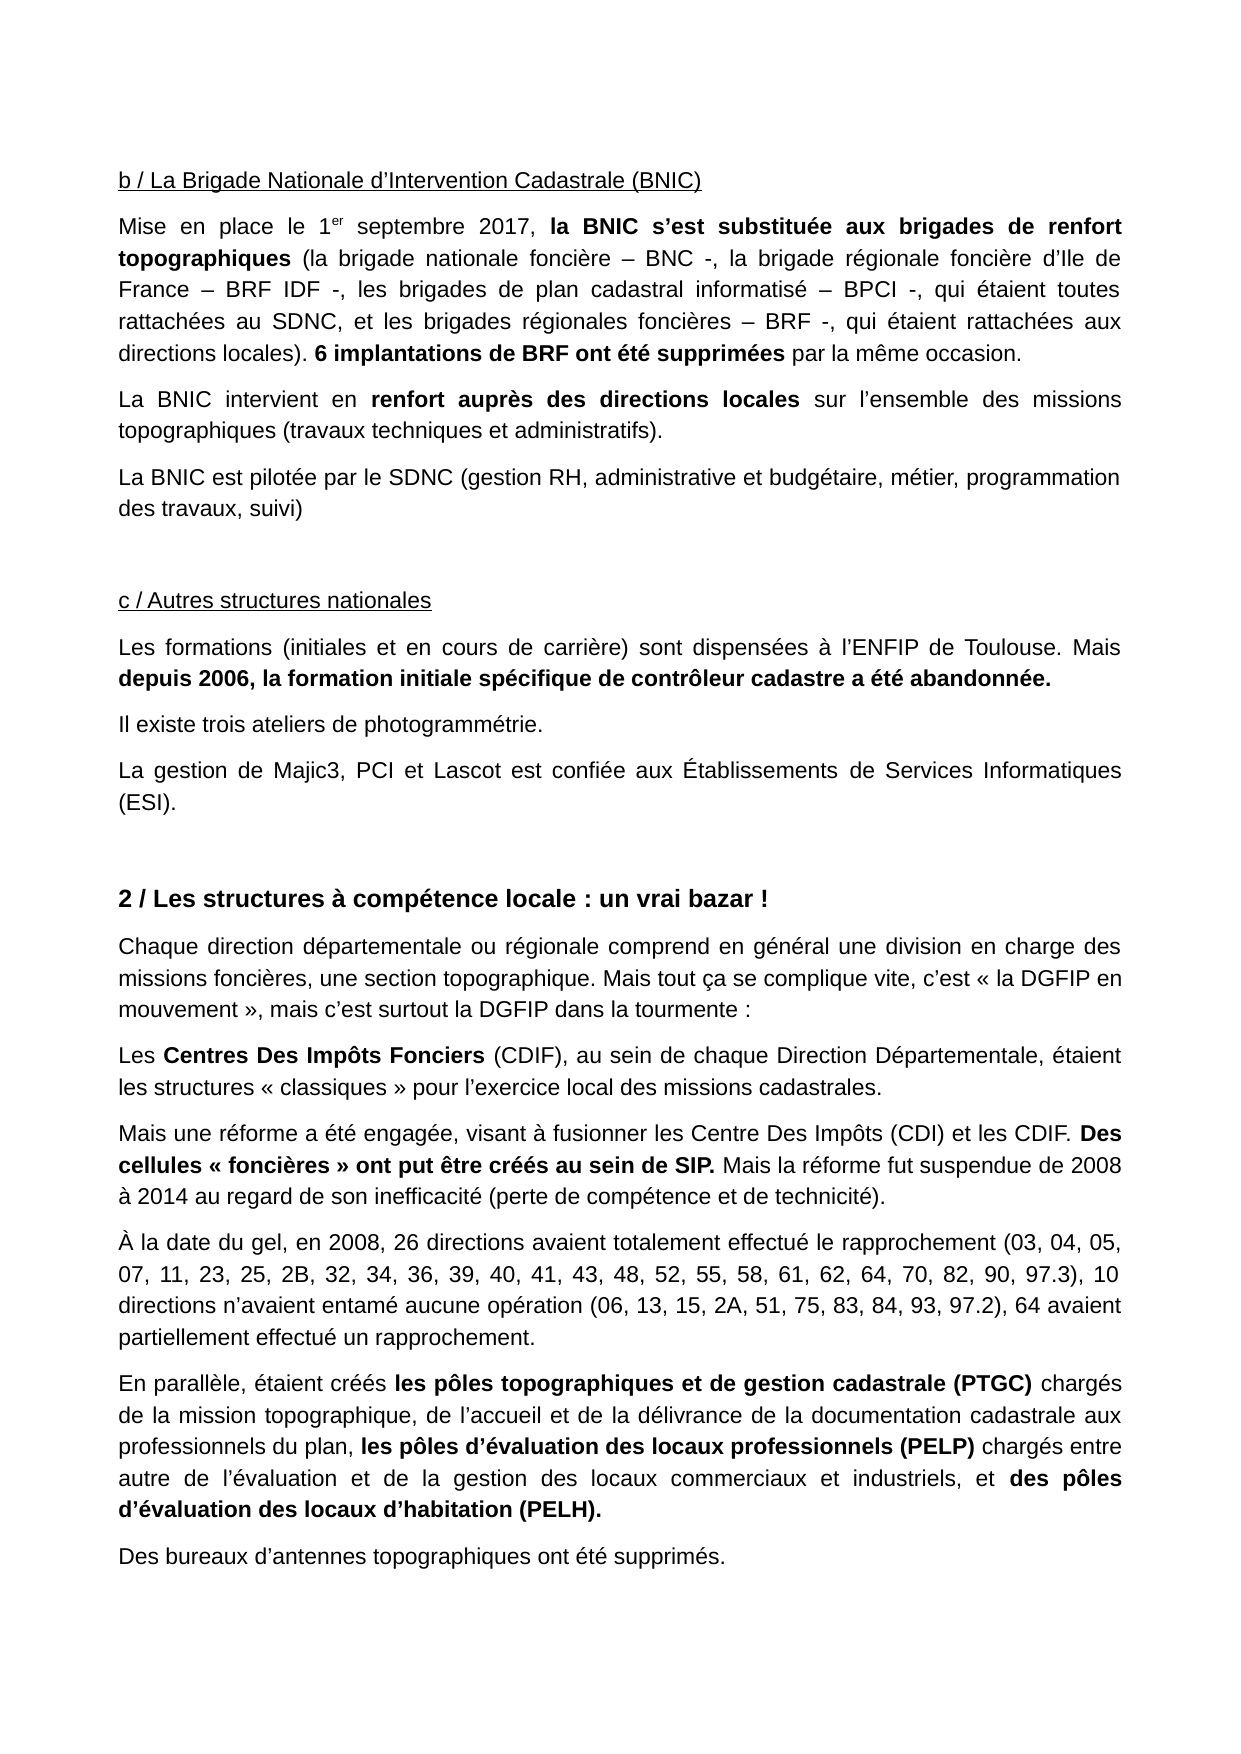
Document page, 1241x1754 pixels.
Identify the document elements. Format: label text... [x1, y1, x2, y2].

text À la date du gel, en 2008, 26 directions avaient totalement effectué le rapprochement (03, 04, 05, 07, 11, 23, 25, 2B, 32, 34, 36, 39, 40, 41, 43, 48, 52, 55, 58, 61, 62, 64, 70, 82, 90, 97.3), 10 directions n’avaient entamé aucune opération (06, 13, 15, 2A, 51, 75, 83, 84, 93, 97.2), 64 avaient partiellement effectué un rapprochement. [118, 1229, 1122, 1350]
text Les formations (initiales et en cours de carrière) sont dispensées à l’ENFIP de Toulouse. Mais depuis 2006, la formation initiale spécifique de contrôleur cadastre a été abandonnée. [118, 633, 1122, 691]
text Chaque direction départementale ou régionale comprend en général une division en charge des missions foncières, une section topographique. Mais tout ça se complique vite, c’est « la DGFIP en mouvement », mais c’est surtout la DGFIP dans la tourmente : [118, 933, 1122, 1023]
text La BNIC intervient en renfort auprès des directions locales sur l’ensemble des missions topographiques (travaux techniques et administratifs). [118, 386, 1122, 444]
text Il existe trois ateliers de photogrammétrie. [118, 711, 1122, 737]
text Des bureaux d’antennes topographiques ont été supprimés. [118, 1543, 1122, 1569]
text Mise en place le 1er septembre 2017, la BNIC s’est substituée aux brigades de renfort topographiques (la brigade nationale foncière – BNC -, la brigade régionale foncière d’Ile de France – BRF IDF -, les brigades de plan cadastral informatisé – BPCI -, qui étaient toutes rattachées au SDNC, et les brigades régionales foncières – BRF -, qui étaient rattachées aux directions locales). 6 implantations de BRF ont été supprimées par la même occasion. [118, 213, 1122, 366]
text La gestion de Majic3, PCI et Lascot est confiée aux Établissements de Services Informatiques (ESI). [118, 757, 1122, 815]
text Mais une réforme a été engagée, visant à fusionner les Centre Des Impôts (CDI) et les CDIF. Des cellules « foncières » ont put être créés au sein de SIP. Mais la réforme fut suspendue de 2008 à 2014 au regard de son inefficacité (perte de compétence et de technicité). [118, 1120, 1122, 1209]
text En parallèle, étaient créés les pôles topographiques et de gestion cadastrale (PTGC) chargés de la mission topographique, de l’accueil et de la délivrance de la documentation cadastrale aux professionnels du plan, les pôles d’évaluation des locaux professionnels (PELP) chargés entre autre de l’évaluation et de la gestion des locaux commerciaux et industriels, et des pôles d’évaluation des locaux d’habitation (PELH). [118, 1370, 1122, 1523]
text Les Centres Des Impôts Fonciers (CDIF), au sein de chaque Direction Départementale, étaient les structures « classiques » pour l’exercice local des missions cadastrales. [118, 1042, 1122, 1100]
text La BNIC est pilotée par le SDNC (gestion RH, administrative et budgétaire, métier, programmation des travaux, suivi) [118, 463, 1122, 521]
text b / La Brigade Nationale d’Intervention Cadastrale (BNIC) [118, 167, 1122, 193]
text 2 / Les structures à compétence locale : un vrai bazar ! [118, 884, 1122, 913]
text c / Autres structures nationales [118, 587, 1122, 614]
